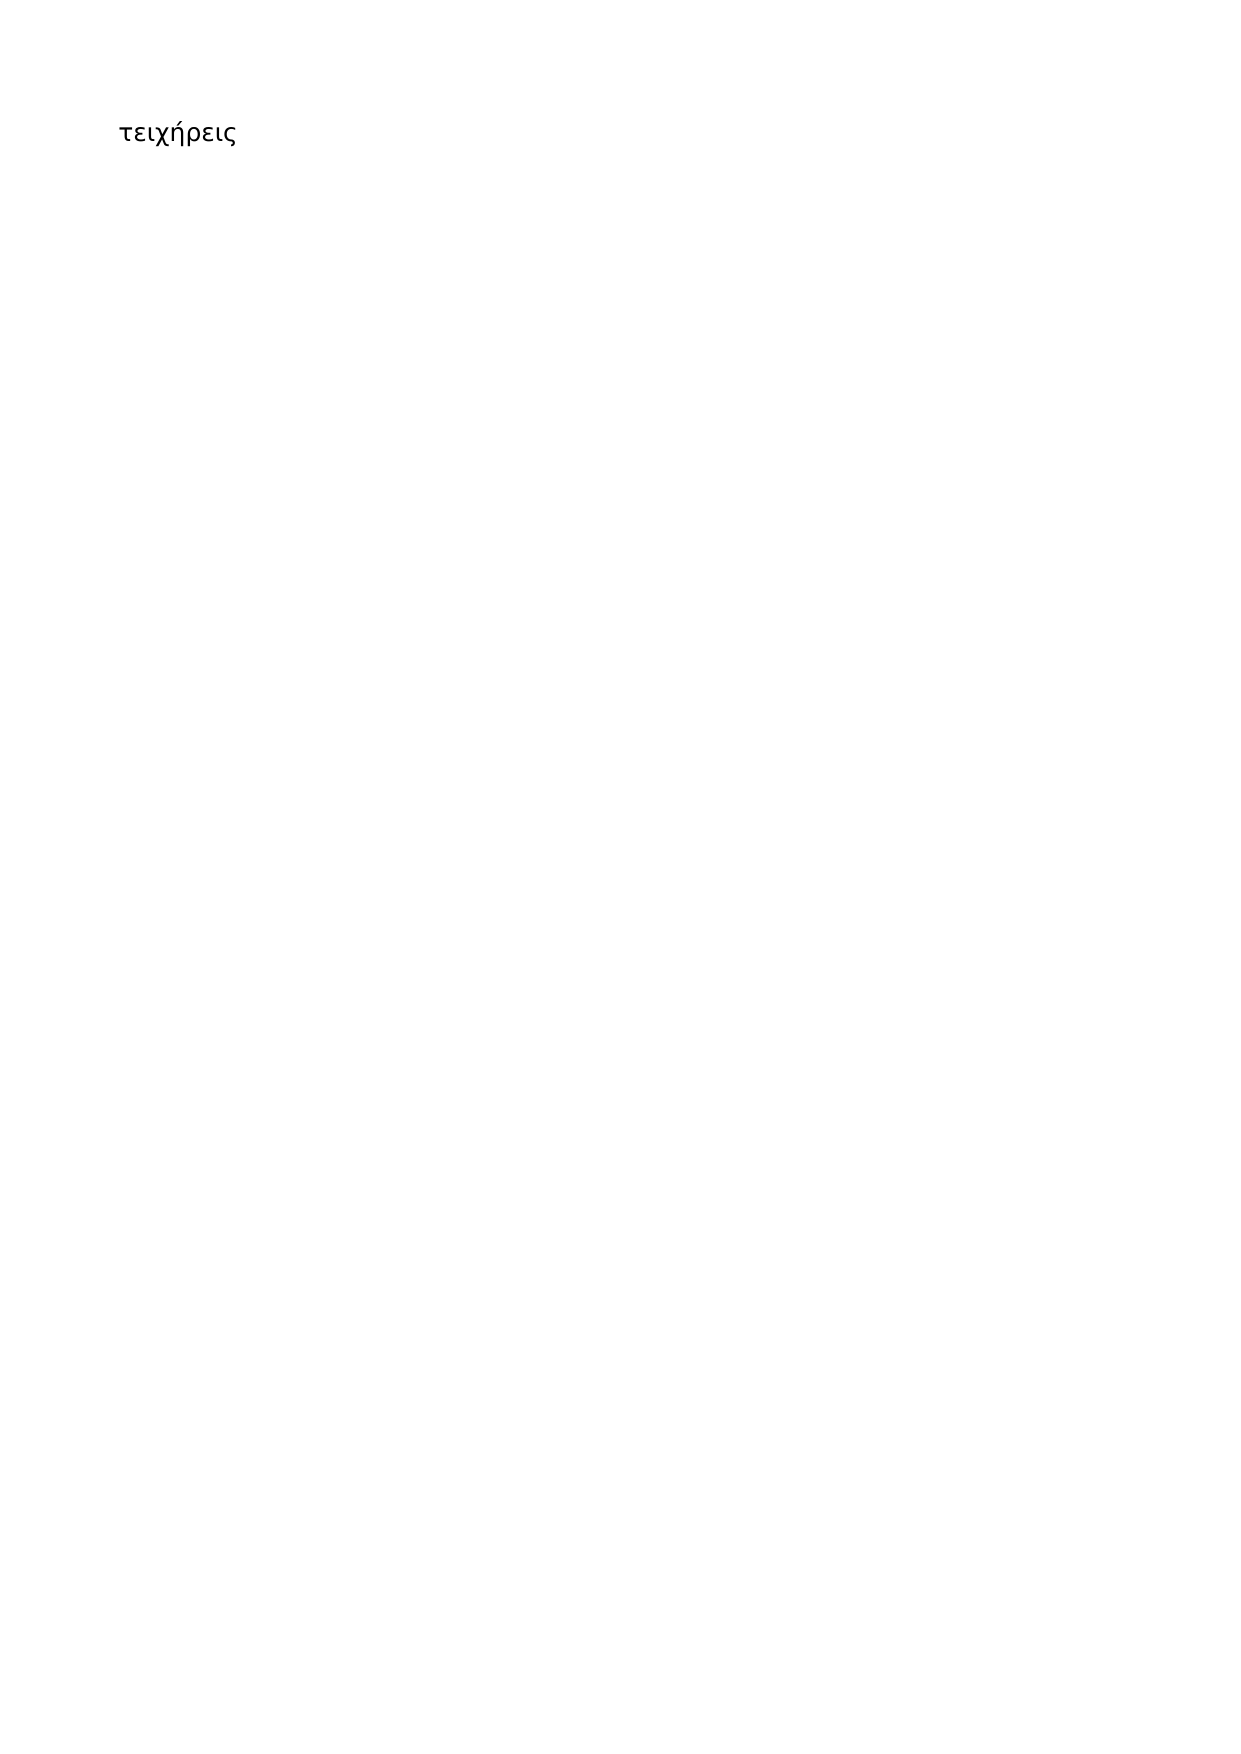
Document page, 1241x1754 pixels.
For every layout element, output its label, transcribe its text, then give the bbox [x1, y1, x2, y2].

text τειχήρεις [118, 118, 1122, 147]
